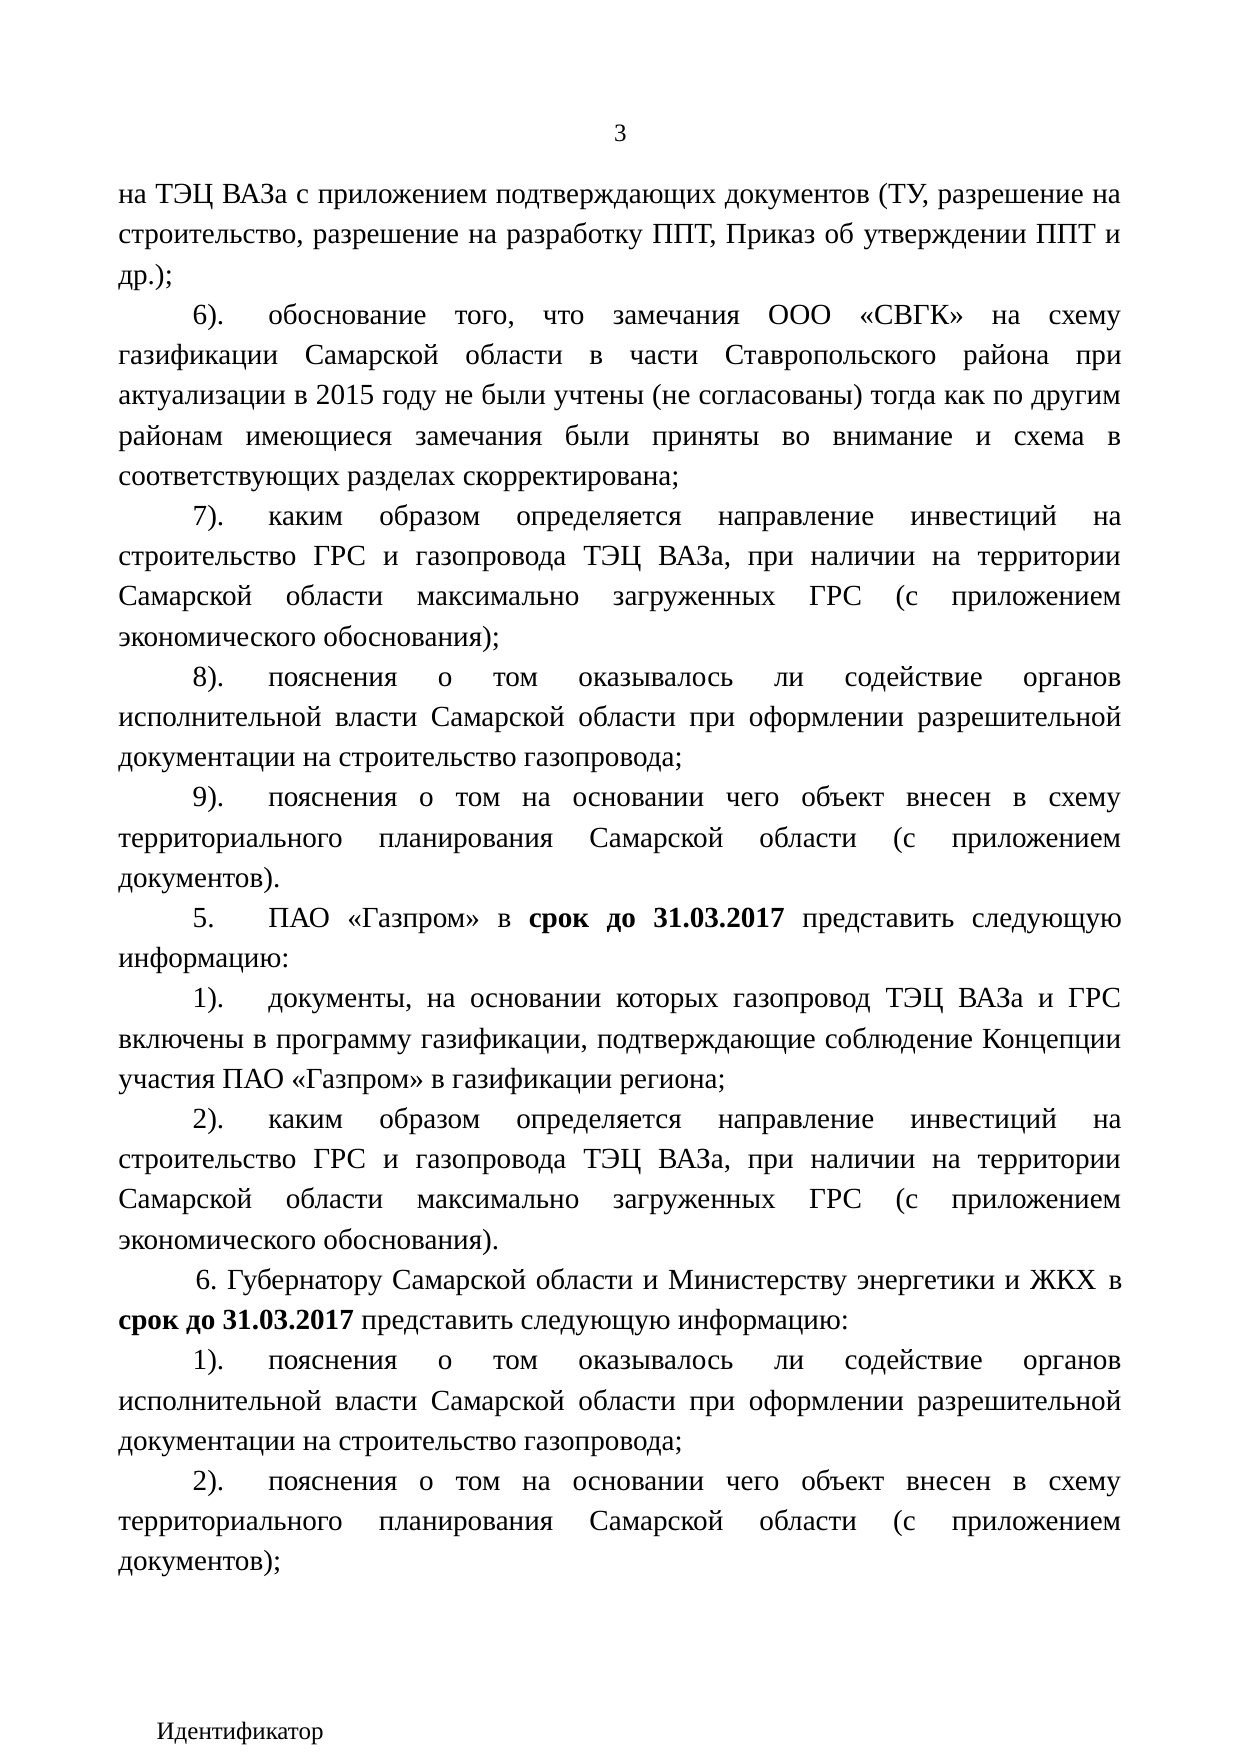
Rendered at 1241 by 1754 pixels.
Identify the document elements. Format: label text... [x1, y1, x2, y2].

list пояснения о том оказывалось ли содействие органов исполнительной власти Самарской области при оформлении разрешительной документации на строительство газопровода; [118, 1342, 1122, 1456]
list документы, на основании которых газопровод ТЭЦ ВАЗа и ГРС включены в программу газификации, подтверждающие соблюдение Концепции участия ПАО «Газпром» в газификации региона; [118, 981, 1122, 1094]
list на ТЭЦ ВАЗа с приложением подтверждающих документов (ТУ, разрешение на строительство, разрешение на разработку ППТ, Приказ об утверждении ППТ и др.); [118, 176, 1122, 290]
list 6. Губернатору Самарской области и Министерству энергетики и ЖКХ в срок до 31.03.2017 представить следующую информацию: [118, 1262, 1122, 1336]
list ПАО «Газпром» в срок до 31.03.2017 представить следующую информацию: [118, 900, 1122, 974]
list пояснения о том оказывалось ли содействие органов исполнительной власти Самарской области при оформлении разрешительной документации на строительство газопровода; [118, 659, 1122, 773]
list пояснения о том на основании чего объект внесен в схему территориального планирования Самарской области (с приложением документов); [118, 1463, 1122, 1577]
list каким образом определяется направление инвестиций на строительство ГРС и газопровода ТЭЦ ВАЗа, при наличии на территории Самарской области максимально загруженных ГРС (с приложением экономического обоснования). [118, 1101, 1122, 1255]
list пояснения о том на основании чего объект внесен в схему территориального планирования Самарской области (с приложением документов). [118, 779, 1122, 893]
list обоснование того, что замечания ООО «СВГК» на схему газификации Самарской области в части Ставропольского района при актуализации в 2015 году не были учтены (не согласованы) тогда как по другим районам имеющиеся замечания были приняты во внимание и схема в соответствующих разделах скорректирована; [118, 297, 1122, 491]
list каким образом определяется направление инвестиций на строительство ГРС и газопровода ТЭЦ ВАЗа, при наличии на территории Самарской области максимально загруженных ГРС (с приложением экономического обоснования); [118, 498, 1122, 652]
